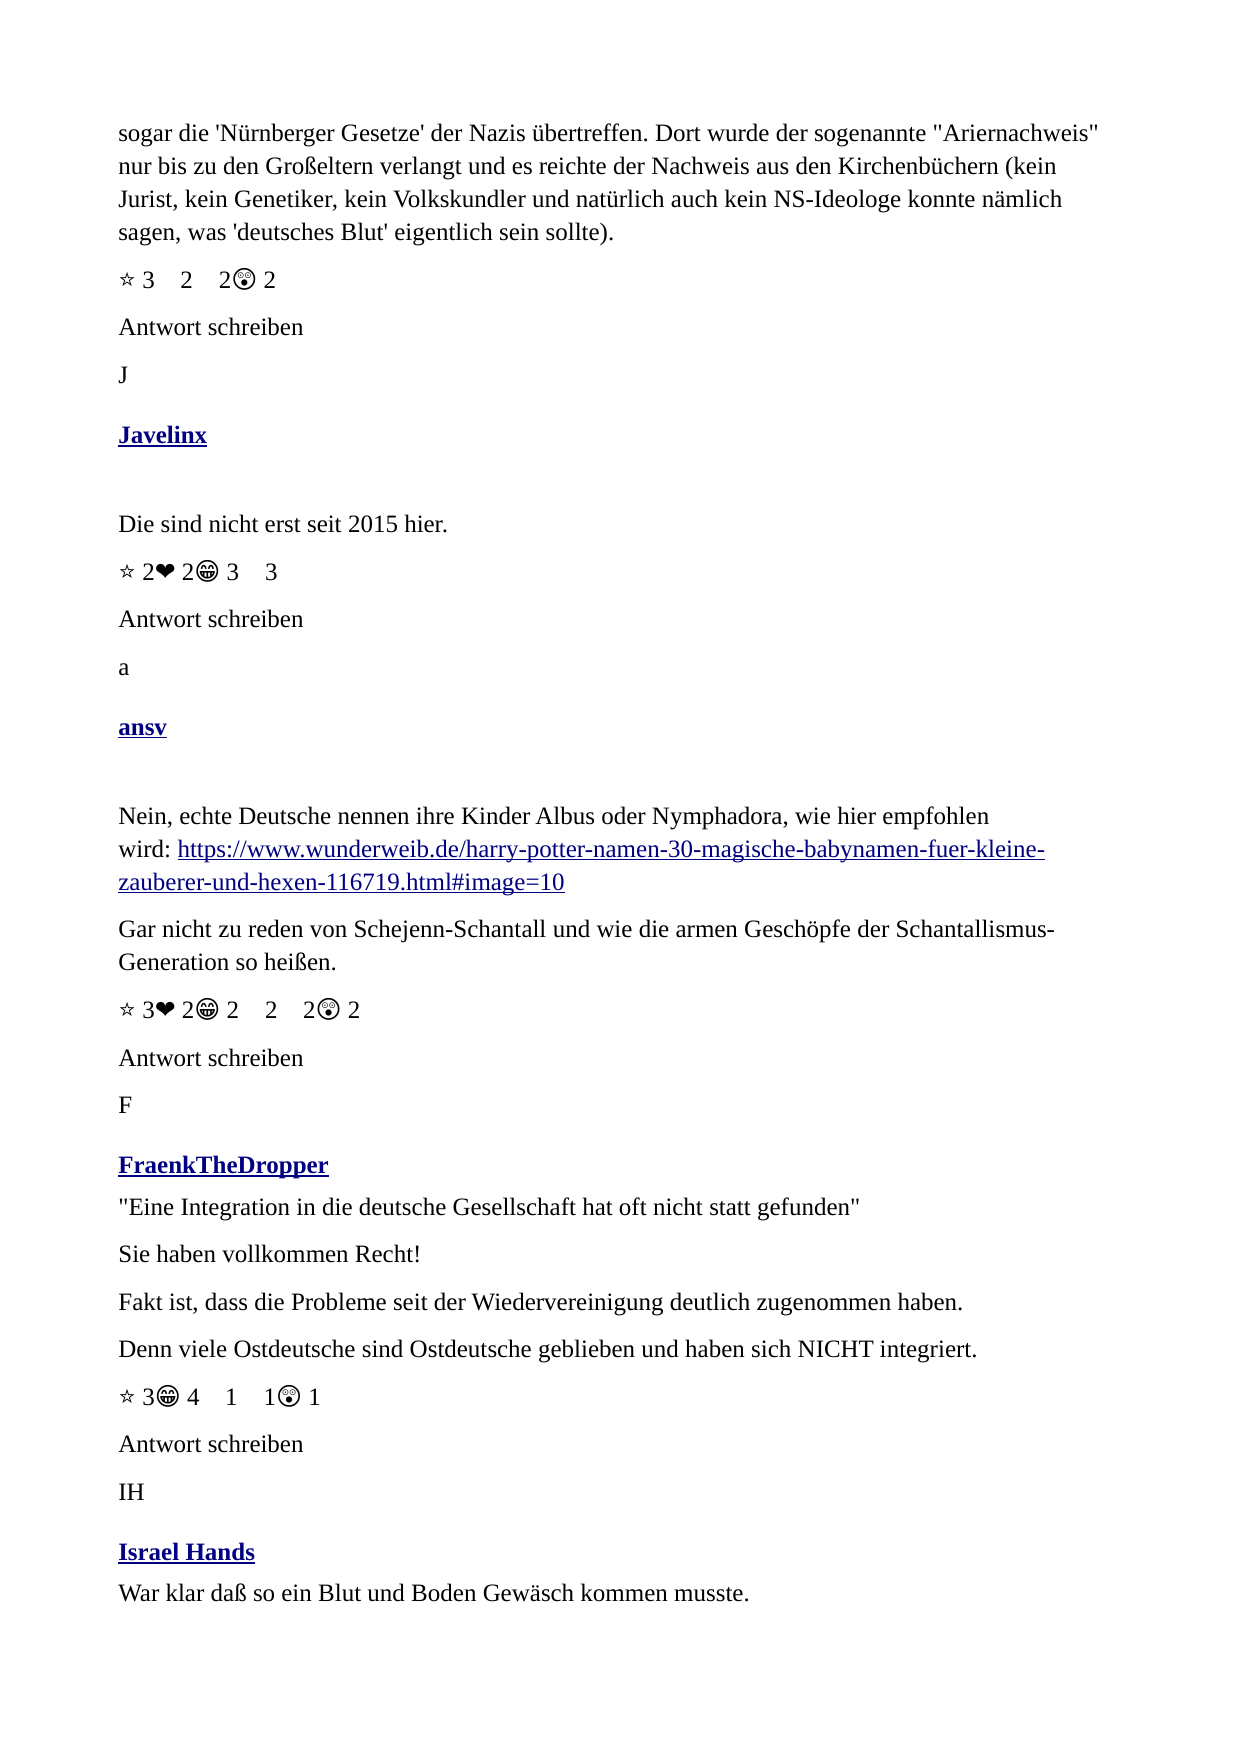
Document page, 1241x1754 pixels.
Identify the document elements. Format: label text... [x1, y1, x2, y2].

text ⭐️ 2❤️ 2😁 3🤨 3 [118, 557, 1122, 585]
text Antwort schreiben [118, 1429, 1122, 1458]
text sogar die 'Nürnberger Gesetze' der Nazis übertreffen. Dort wurde der sogenannte "Ariernachweis" nur bis zu den Großeltern verlangt und es reichte der Nachweis aus den Kirchenbüchern (kein Jurist, kein Genetiker, kein Volkskundler und natürlich auch kein NS-Ideologe konnte nämlich sagen, was 'deutsches Blut' eigentlich sein sollte). [118, 118, 1122, 246]
subtitle Israel Hands [118, 1537, 1122, 1566]
text Sie haben vollkommen Recht! [118, 1239, 1122, 1268]
text ⭐️ 3😁 4🙁 1🤨 1😲 1 [118, 1382, 1122, 1411]
text Gar nicht zu reden von Schejenn-Schantall und wie die armen Geschöpfe der Schantallismus-Generation so heißen. [118, 914, 1122, 976]
text ⭐️ 3🙁 2🤨 2😲 2 [118, 265, 1122, 293]
text Denn viele Ostdeutsche sind Ostdeutsche geblieben und haben sich NICHT integriert. [118, 1334, 1122, 1363]
text Nein, echte Deutsche nennen ihre Kinder Albus oder Nymphadora, wie hier empfohlen wird: https://www.wunderweib.de/harry-potter-namen-30-magische-babynamen-fuer-kleine-zauberer-und-hexen-116719.html#image=10 [118, 801, 1122, 896]
text "Eine Integration in die deutsche Gesellschaft hat oft nicht statt gefunden" [118, 1192, 1122, 1220]
subtitle FraenkTheDropper [118, 1150, 1122, 1179]
text a [118, 652, 1122, 681]
text ⭐️ 3❤️ 2😁 2🙁 2🤨 2😲 2 [118, 995, 1122, 1024]
subtitle Javelinx [118, 420, 1122, 449]
text F [118, 1090, 1122, 1119]
text J [118, 360, 1122, 389]
text IH [118, 1477, 1122, 1506]
text Antwort schreiben [118, 1043, 1122, 1071]
text Antwort schreiben [118, 312, 1122, 341]
text War klar daß so ein Blut und Boden Gewäsch kommen musste. [118, 1578, 1122, 1607]
text Fakt ist, dass die Probleme seit der Wiedervereinigung deutlich zugenommen haben. [118, 1287, 1122, 1316]
subtitle ansv [118, 712, 1122, 741]
text Antwort schreiben [118, 604, 1122, 633]
text Die sind nicht erst seit 2015 hier. [118, 509, 1122, 538]
